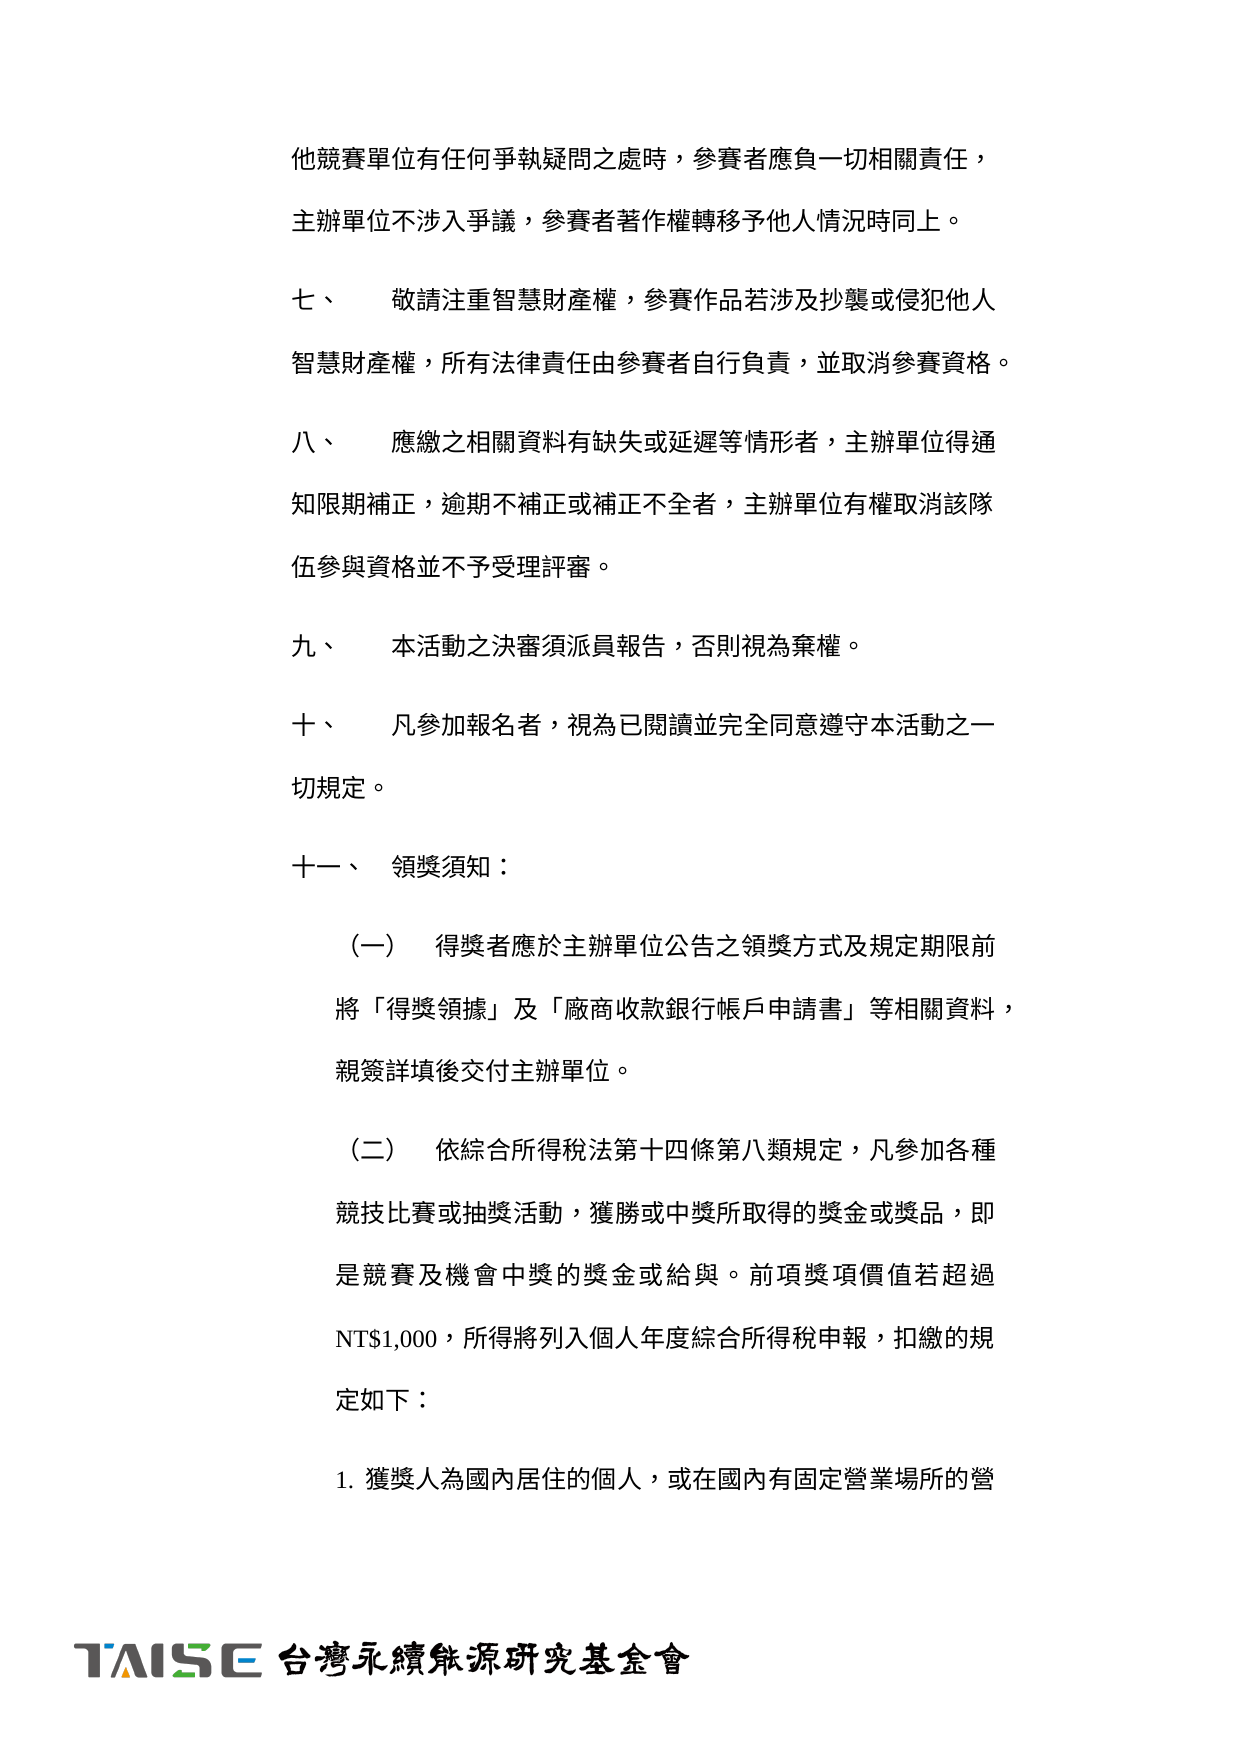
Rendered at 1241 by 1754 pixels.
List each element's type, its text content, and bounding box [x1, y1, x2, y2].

list 獲獎人為國內居住的個人，或在國內有固定營業場所的營 [335, 1436, 996, 1499]
list 領獎須知： [291, 824, 996, 886]
list 依綜合所得稅法第十四條第八類規定，凡參加各種競技比賽或抽獎活動，獲勝或中獎所取得的獎金或獎品，即是競賽及機會中獎的獎金或給與。前項獎項價值若超過 NT$1,000，所得將列入個人年度綜合所得稅申報，扣繳的規定如下： [335, 1107, 996, 1420]
list 應繳之相關資料有缺失或延遲等情形者，主辦單位得通知限期補正，逾期不補正或補正不全者，主辦單位有權取消該隊伍參與資格並不予受理評審。 [291, 399, 996, 586]
list 得獎者應於主辦單位公告之領獎方式及規定期限前將「得獎領據」及「廠商收款銀行帳戶申請書」等相關資料，親簽詳填後交付主辦單位。 [335, 903, 996, 1091]
list 本活動之決審須派員報告，否則視為棄權。 [291, 603, 996, 666]
list 他競賽單位有任何爭執疑問之處時，參賽者應負一切相關責任，主辦單位不涉入爭議，參賽者著作權轉移予他人情況時同上。 [291, 116, 996, 241]
list 敬請注重智慧財產權，參賽作品若涉及抄襲或侵犯他人智慧財產權，所有法律責任由參賽者自行負責，並取消參賽資格。 [291, 257, 996, 382]
list 凡參加報名者，視為已閱讀並完全同意遵守本活動之一切規定。 [291, 682, 996, 807]
